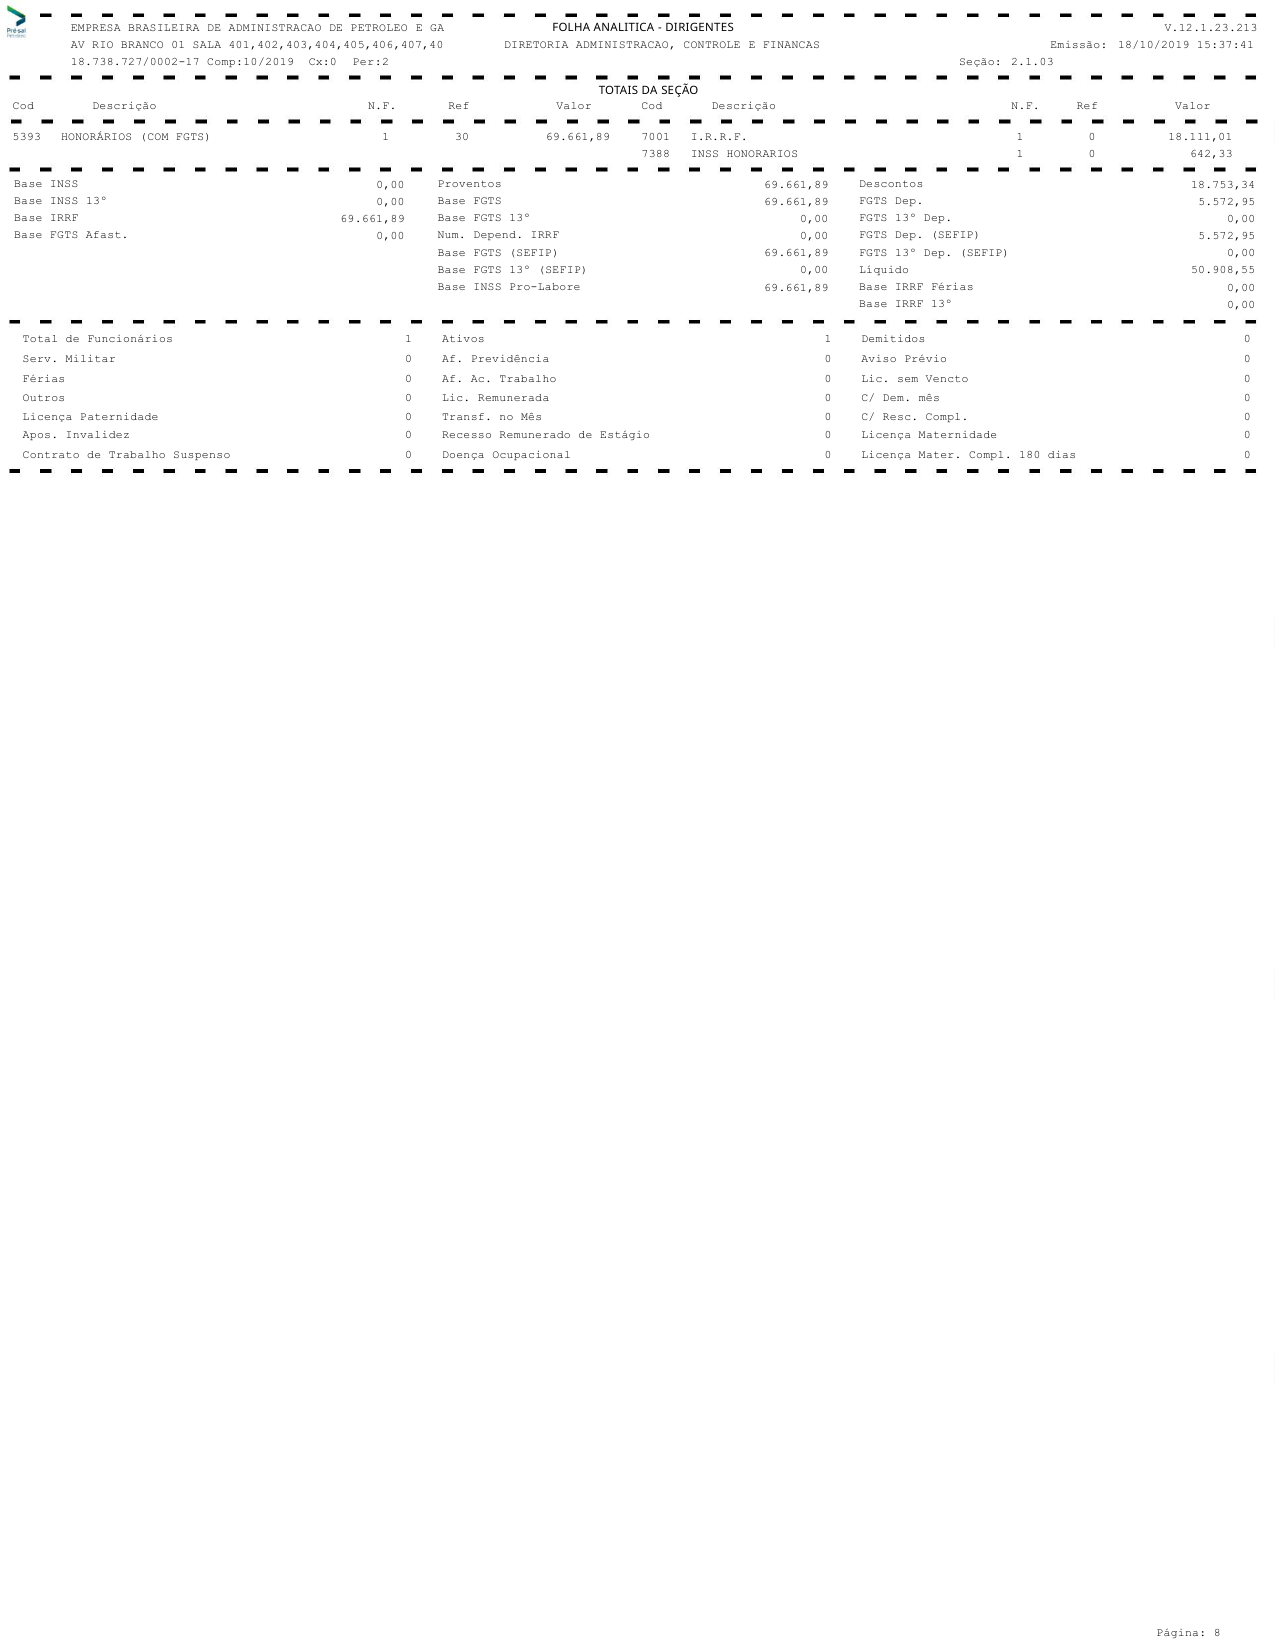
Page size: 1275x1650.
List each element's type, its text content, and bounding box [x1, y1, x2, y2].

text 0 [405, 391, 429, 404]
text Descontos [859, 177, 941, 190]
text 393 [37, 129, 58, 143]
text Ativos [442, 331, 502, 345]
text FGTS Dep. (SEFIP) [859, 228, 1033, 242]
text Num. Depend. IRRF [437, 228, 578, 242]
text 0 [405, 428, 429, 441]
text Outros [22, 391, 83, 404]
text Doença Ocupacional [442, 448, 675, 461]
text 18.111,01 [1168, 129, 1250, 143]
text 0,00 [1227, 297, 1273, 311]
text Ref [1076, 98, 1115, 112]
text Cod [641, 98, 680, 112]
text 0,00 [800, 229, 846, 242]
text DIRETORIA ADMINISTRACAO, CONTROLE E FINANCAS [504, 37, 845, 51]
text Base FGTS [437, 194, 519, 207]
text Total de Funcionários [22, 331, 196, 345]
text 0 [405, 371, 429, 385]
text 0 [405, 448, 429, 461]
text C/ Resc. Compl. [861, 409, 1018, 423]
picture [0, 0, 1275, 1650]
text Valor [556, 98, 609, 112]
text Base INSS Pro-Labore [437, 279, 611, 293]
text 0 [1244, 371, 1268, 385]
text 1 [1016, 146, 1041, 160]
text 1 [1016, 129, 1041, 143]
text AV RIO BRANCO 01 SALA 401,402,403,404,405,406,407,40 [71, 37, 469, 51]
text 0,00 [376, 177, 422, 191]
text 18.753,34 [1191, 177, 1273, 191]
text Base IRRF 13º [859, 296, 991, 310]
text 8.738.727/0002-17 Comp:10/2019 Cx:0 Per:2 [78, 54, 414, 68]
text 0 [405, 409, 429, 423]
text 0 [1088, 129, 1113, 143]
text 0 [824, 409, 849, 423]
text Descrição [711, 98, 793, 112]
text 642,33 [1190, 146, 1250, 160]
text TOTAIS DA SEÇÃO [598, 84, 723, 97]
text Férias [22, 371, 83, 385]
text FGTS 13º Dep. (SEFIP) [859, 245, 1033, 259]
text C/ Dem. mês [861, 391, 986, 404]
text 0 [824, 351, 849, 365]
text 1 [71, 54, 78, 68]
text 0,00 [800, 263, 846, 277]
text Ref [448, 98, 487, 112]
text Base FGTS Afast. [14, 228, 146, 242]
text INSS HONORARIOS [691, 146, 816, 160]
text 5.572,95 [1198, 194, 1273, 208]
text Licença Maternidade [861, 428, 1018, 442]
text Base FGTS (SEFIP) [437, 245, 578, 259]
text 1 [382, 129, 406, 143]
text 5 [12, 129, 37, 143]
text 0 [824, 428, 849, 441]
text Base IRRF [14, 211, 124, 224]
text 0,00 [376, 229, 422, 242]
text Cod [12, 98, 58, 112]
text 69.661,89 [340, 212, 422, 225]
text 7001 [641, 129, 687, 143]
text 30 [455, 129, 487, 143]
text 0,00 [1227, 280, 1273, 294]
text 0 [1088, 146, 1113, 160]
text Contrato de Trabalho Suspenso [22, 448, 256, 461]
text 7 [641, 146, 648, 160]
text 0,00 [800, 212, 846, 225]
text Base INSS 13º [14, 194, 124, 207]
text Af. Previdência [442, 351, 574, 365]
text Emissão: [1050, 37, 1118, 51]
text 1 [824, 331, 849, 345]
text 0 [1244, 351, 1268, 365]
text Proventos [437, 177, 519, 190]
text 388 [648, 146, 687, 160]
text Transf. no Mês [442, 409, 574, 423]
text Lic. sem Vencto [861, 371, 986, 385]
text Apos. Invalidez [22, 428, 256, 442]
text 0 [824, 448, 849, 461]
text 1 [405, 331, 429, 345]
text Serv. Militar [22, 351, 196, 365]
text FGTS Dep. [859, 194, 941, 207]
text 0,00 [1227, 246, 1273, 259]
text 5.572,95 [1198, 229, 1273, 242]
text 0,00 [376, 194, 422, 208]
text FOLHA ANALITICA - DIRIGENTES [552, 20, 778, 34]
text 0 [824, 391, 849, 404]
text Valor [1175, 98, 1228, 112]
text 0 [1244, 448, 1268, 461]
text 69.661,89 [764, 177, 846, 191]
text Recesso Remunerado de Estágio [442, 428, 675, 442]
text Base IRRF Férias [859, 279, 991, 293]
text V.12.1.23.213 [1164, 20, 1275, 34]
text HONORÁRIOS (COM FGTS) [61, 129, 234, 143]
text 18/10/2019 15:37:41 [1118, 37, 1275, 51]
text Af. Ac. Trabalho [442, 371, 574, 385]
text 0 [1244, 331, 1268, 345]
text Descrição [92, 98, 234, 112]
text 0 [405, 351, 429, 365]
text FGTS 13º Dep. [859, 211, 1033, 224]
text Líquido [859, 262, 1033, 276]
text Base FGTS 13º [437, 211, 548, 224]
text Licença Mater. Compl. 180 dias [861, 448, 1102, 462]
text 0 [1244, 409, 1268, 423]
text EMPRESA BRASILEIRA DE ADMINISTRACAO DE PETROLEO E GA [71, 20, 469, 34]
text 69.661,89 [546, 129, 627, 143]
text Base INSS [14, 177, 96, 190]
text 69.661,89 [764, 246, 846, 259]
text I.R.R.F. [691, 129, 816, 143]
text Aviso Prévio [861, 351, 964, 365]
text Lic. Remunerada [442, 391, 574, 404]
text 0,00 [1227, 212, 1273, 225]
text 69.661,89 [764, 195, 846, 208]
text 0 [1244, 428, 1268, 441]
text 0 [1244, 391, 1268, 404]
text N.F. [368, 98, 414, 112]
text 0 [824, 371, 849, 385]
text 69.661,89 [764, 280, 846, 294]
text Demitidos [861, 331, 943, 345]
text 50.908,55 [1191, 263, 1273, 277]
text Seção: 2.1.03 [959, 54, 1130, 68]
text Página: 8 [1156, 1626, 1237, 1639]
text N.F. [1011, 98, 1057, 112]
text Licença Paternidade [22, 409, 256, 423]
text Base FGTS 13º (SEFIP) [437, 262, 611, 276]
